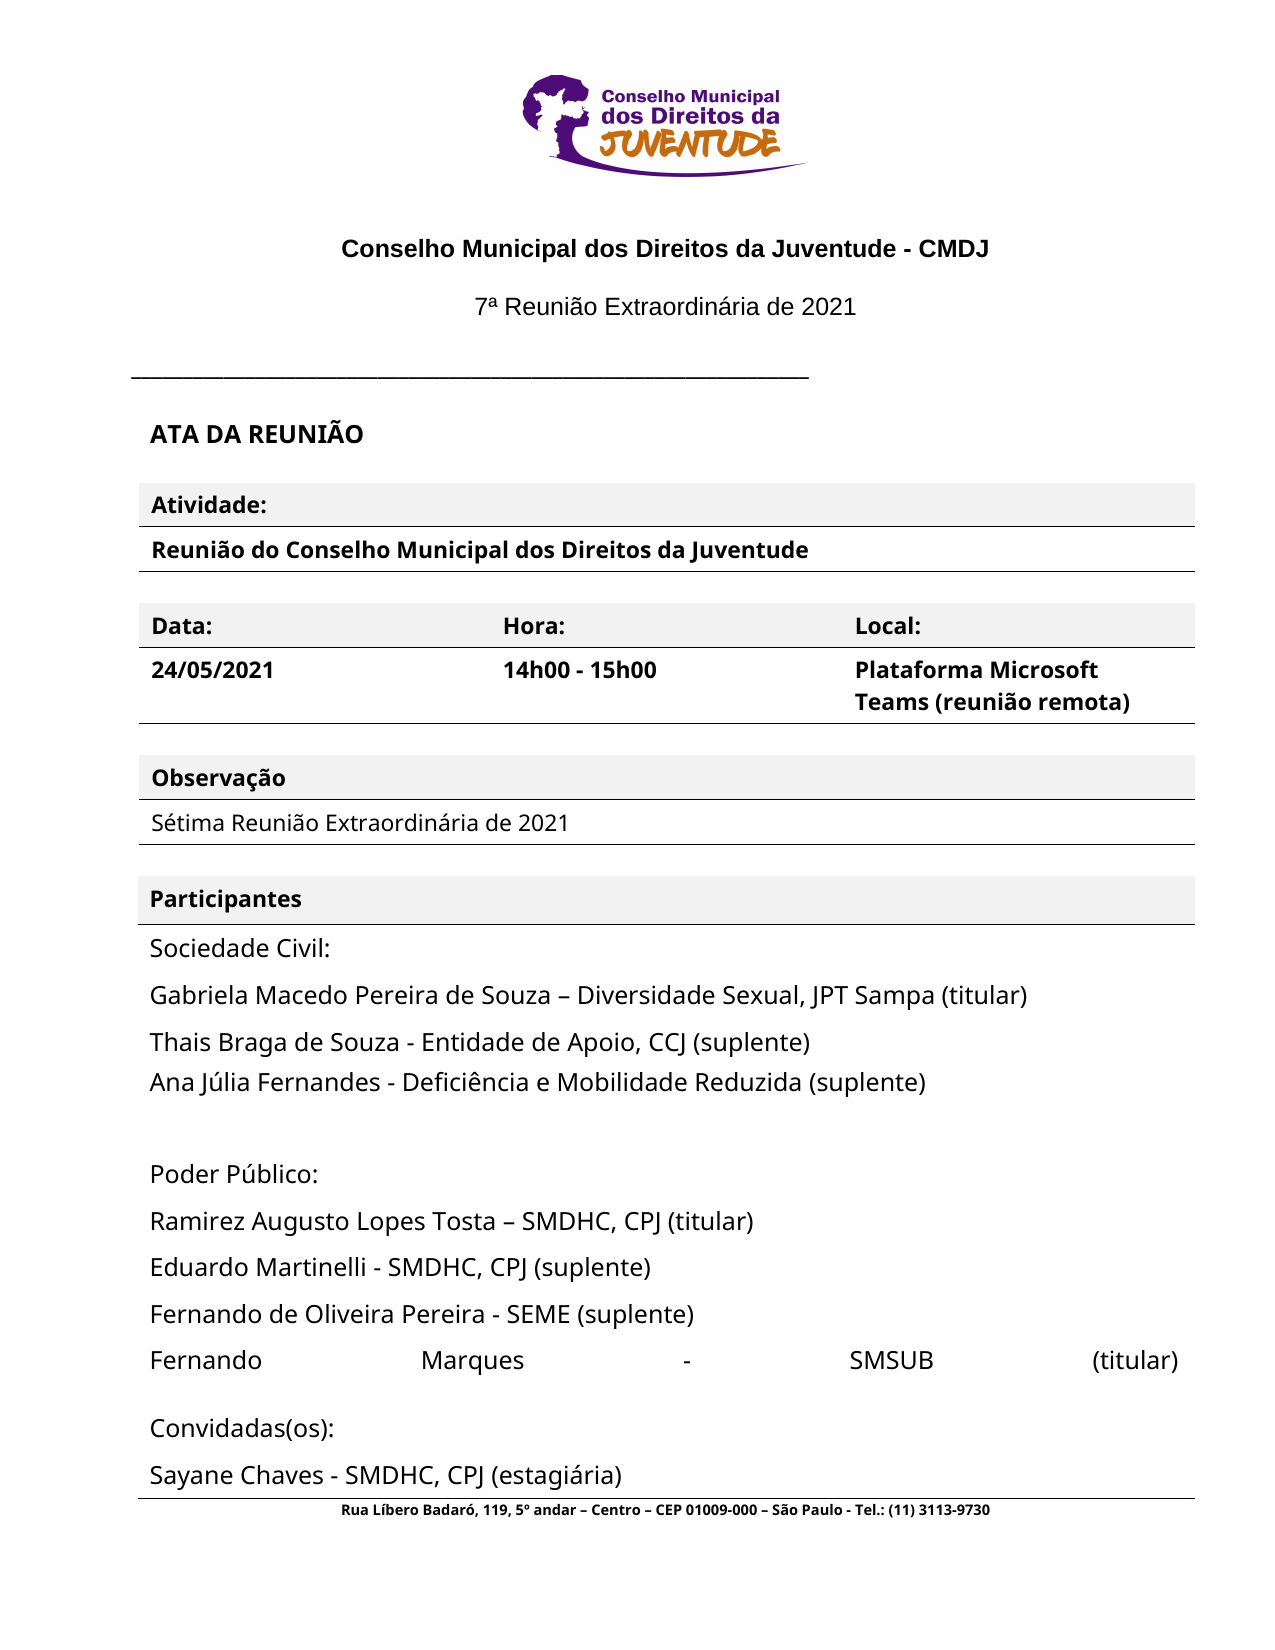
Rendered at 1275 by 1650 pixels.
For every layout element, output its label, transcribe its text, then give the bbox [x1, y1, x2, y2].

table_cell Plataforma Microsoft Teams (reunião remota) [843, 648, 1195, 723]
table_header Data: [139, 603, 491, 647]
table_header Local: [843, 603, 1195, 647]
table_cell Sétima Reunião Extraordinária de 2021 [139, 800, 1195, 844]
text ATA DA REUNIÃO [150, 417, 1237, 451]
table_header Hora: [491, 603, 843, 647]
table_header Atividade: [139, 483, 1195, 526]
text __________________________________________________________________ [131, 349, 1237, 383]
table_header Observação [139, 755, 1195, 799]
table_header Participantes [138, 876, 1195, 924]
table_cell 24/05/2021 [139, 648, 491, 723]
table_cell Sociedade Civil: Gabriela Macedo Pereira de Souza – Diversidade Sexual, JPT Sampa (titular) Thais Braga de Souza - Entidade de Apoio, CCJ (suplente) Ana Júlia Fernandes - Deficiência e Mobilidade Reduzida (suplente) Poder Público: Ramirez Augusto Lopes Tosta – SMDHC, CPJ (titular) Eduardo Martinelli - SMDHC, CPJ (suplente) Fernando de Oliveira Pereira - SEME (suplente) Fernando Marques - SMSUB (titular) Convidadas(os): Sayane Chaves - SMDHC, CPJ (estagiária) [138, 925, 1195, 1498]
table_cell Reunião do Conselho Municipal dos Direitos da Juventude [139, 527, 1195, 571]
table_cell 14h00 - 15h00 [491, 648, 843, 723]
